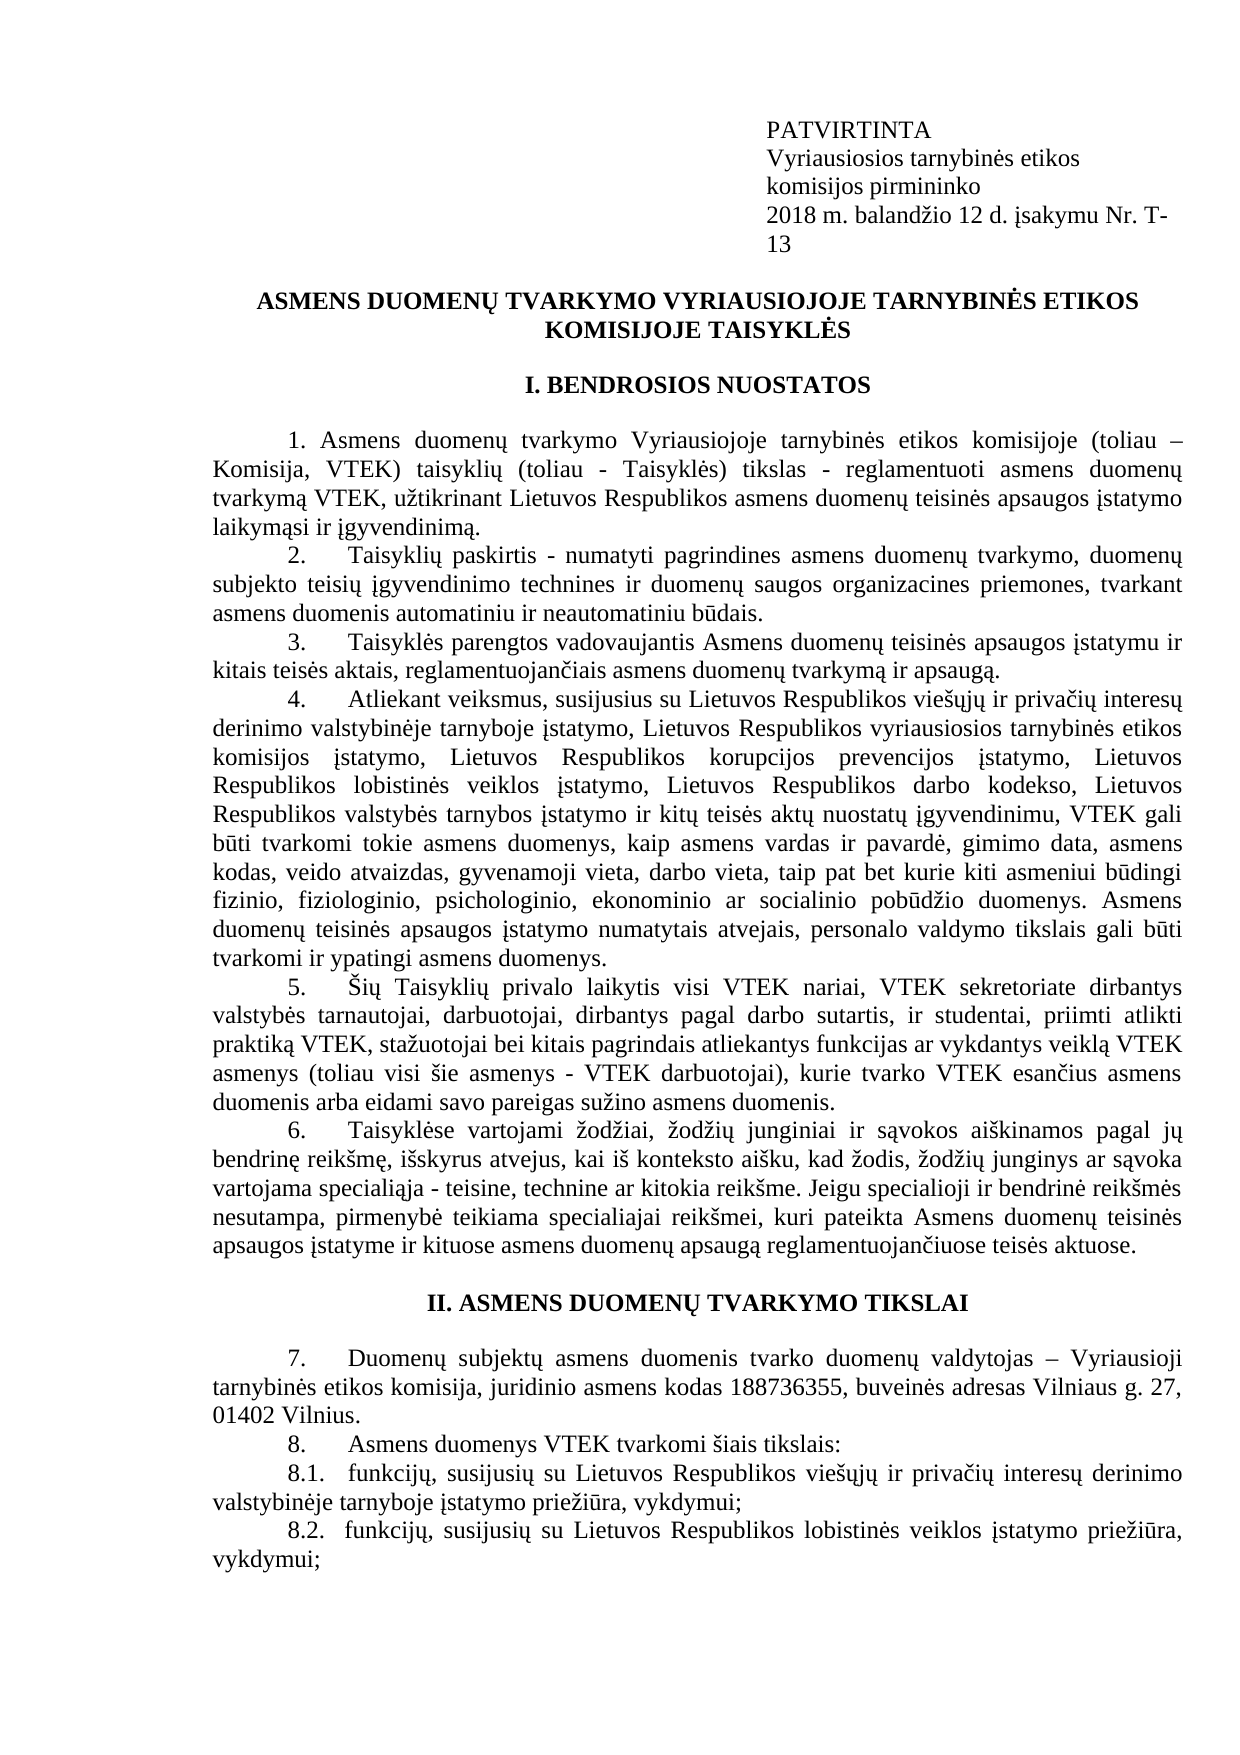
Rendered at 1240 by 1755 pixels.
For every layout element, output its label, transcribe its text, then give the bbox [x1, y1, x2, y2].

text ASMENS DUOMENŲ TVARKYMO VYRIAUSIOJOJE TARNYBINĖS ETIKOS KOMISIJOJE TAISYKLĖS [212, 286, 1183, 344]
text 5. Šių Taisyklių privalo laikytis visi VTEK nariai, VTEK sekretoriate dirbantys valstybės tarnautojai, darbuotojai, dirbantys pagal darbo sutartis, ir studentai, priimti atlikti praktiką VTEK, stažuotojai bei kitais pagrindais atliekantys funkcijas ar vykdantys veiklą VTEK asmenys (toliau visi šie asmenys - VTEK darbuotojai), kurie tvarko VTEK esančius asmens duomenis arba eidami savo pareigas sužino asmens duomenis. [212, 972, 1183, 1115]
text 4. Atliekant veiksmus, susijusius su Lietuvos Respublikos viešųjų ir privačių interesų derinimo valstybinėje tarnyboje įstatymo, Lietuvos Respublikos vyriausiosios tarnybinės etikos komisijos įstatymo, Lietuvos Respublikos korupcijos prevencijos įstatymo, Lietuvos Respublikos lobistinės veiklos įstatymo, Lietuvos Respublikos darbo kodekso, Lietuvos Respublikos valstybės tarnybos įstatymo ir kitų teisės aktų nuostatų įgyvendinimu, VTEK gali būti tvarkomi tokie asmens duomenys, kaip asmens vardas ir pavardė, gimimo data, asmens kodas, veido atvaizdas, gyvenamoji vieta, darbo vieta, taip pat bet kurie kiti asmeniui būdingi fizinio, fiziologinio, psichologinio, ekonominio ar socialinio pobūdžio duomenys. Asmens duomenų teisinės apsaugos įstatymo numatytais atvejais, personalo valdymo tikslais gali būti tvarkomi ir ypatingi asmens duomenys. [212, 684, 1183, 972]
text II. ASMENS DUOMENŲ TVARKYMO TIKSLAI [212, 1288, 1183, 1317]
text 3. Taisyklės parengtos vadovaujantis Asmens duomenų teisinės apsaugos įstatymu ir kitais teisės aktais, reglamentuojančiais asmens duomenų tvarkymą ir apsaugą. [212, 627, 1183, 684]
text 8. Asmens duomenys VTEK tvarkomi šiais tikslais: [212, 1429, 1183, 1458]
text 2. Taisyklių paskirtis - numatyti pagrindines asmens duomenų tvarkymo, duomenų subjekto teisių įgyvendinimo technines ir duomenų saugos organizacines priemones, tvarkant asmens duomenis automatiniu ir neautomatiniu būdais. [212, 540, 1183, 627]
text 7. Duomenų subjektų asmens duomenis tvarko duomenų valdytojas – Vyriausioji tarnybinės etikos komisija, juridinio asmens kodas 188736355, buveinės adresas Vilniaus g. 27, 01402 Vilnius. [212, 1343, 1183, 1429]
text 2018 m. balandžio 12 d. įsakymu Nr. T-13 [766, 200, 1183, 258]
text PATVIRTINTA [766, 116, 1183, 144]
text 8.1. funkcijų, susijusių su Lietuvos Respublikos viešųjų ir privačių interesų derinimo valstybinėje tarnyboje įstatymo priežiūra, vykdymui; [212, 1458, 1183, 1515]
text 1. Asmens duomenų tvarkymo Vyriausiojoje tarnybinės etikos komisijoje (toliau – Komisija, VTEK) taisyklių (toliau - Taisyklės) tikslas - reglamentuoti asmens duomenų tvarkymą VTEK, užtikrinant Lietuvos Respublikos asmens duomenų teisinės apsaugos įstatymo laikymąsi ir įgyvendinimą. [212, 425, 1183, 540]
text Vyriausiosios tarnybinės etikos komisijos pirmininko [766, 144, 1183, 200]
text 8.2. funkcijų, susijusių su Lietuvos Respublikos lobistinės veiklos įstatymo priežiūra, vykdymui; [212, 1515, 1183, 1573]
text 6. Taisyklėse vartojami žodžiai, žodžių junginiai ir sąvokos aiškinamos pagal jų bendrinę reikšmę, išskyrus atvejus, kai iš konteksto aišku, kad žodis, žodžių junginys ar sąvoka vartojama specialiąja - teisine, technine ar kitokia reikšme. Jeigu specialioji ir bendrinė reikšmės nesutampa, pirmenybė teikiama specialiajai reikšmei, kuri pateikta Asmens duomenų teisinės apsaugos įstatyme ir kituose asmens duomenų apsaugą reglamentuojančiuose teisės aktuose. [212, 1115, 1183, 1259]
text I. BENDROSIOS NUOSTATOS [212, 370, 1183, 399]
